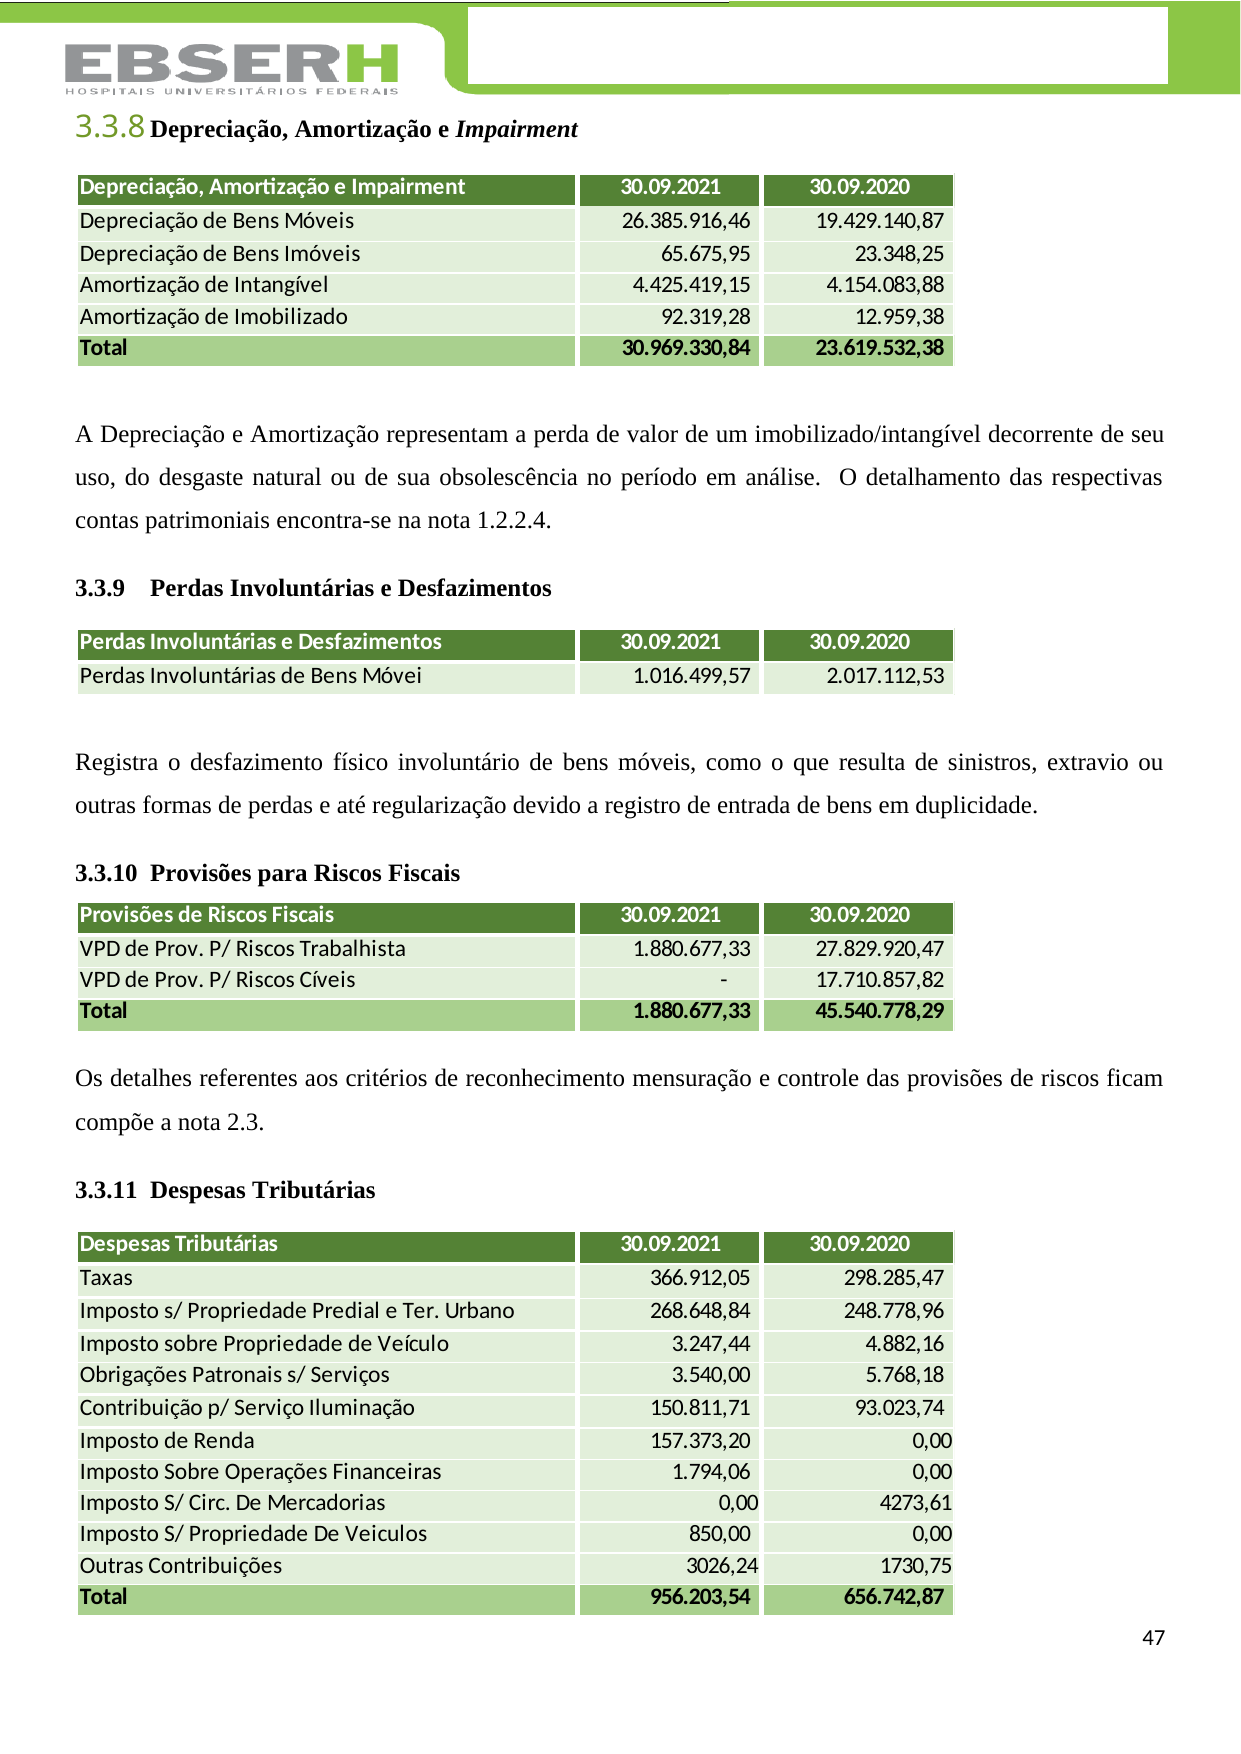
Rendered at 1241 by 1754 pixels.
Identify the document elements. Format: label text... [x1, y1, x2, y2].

text Os detalhes referentes aos critérios de reconhecimento mensuração e controle das provisões de riscos ficam compõe a nota 2.3.s Fiscais [75, 1063, 1165, 1136]
list Perdas Involuntárias e Desfazimentos [75, 573, 1165, 602]
text A Depreciação e Amortização representam a perda de valor de um imobilizado/intangível decorrente de seu uso, do desgaste natural ou de sua obsolescência no período em análise. O detalhamento das respectivas contas patrimoniais encontra-se na nota 1.2.2.4. [75, 419, 1165, 534]
list Despesas Tributárias [75, 1175, 1165, 1204]
list Depreciação, Amortização e Impairment [75, 104, 1165, 147]
text Registra o desfazimento físico involuntário de bens móveis, como o que resulta de sinistros, extravio ou outras formas de perdas e até regularização devido a registro de entrada de bens em duplicidade. [75, 747, 1165, 819]
list Provisões para Riscos Fiscais [75, 858, 1165, 887]
